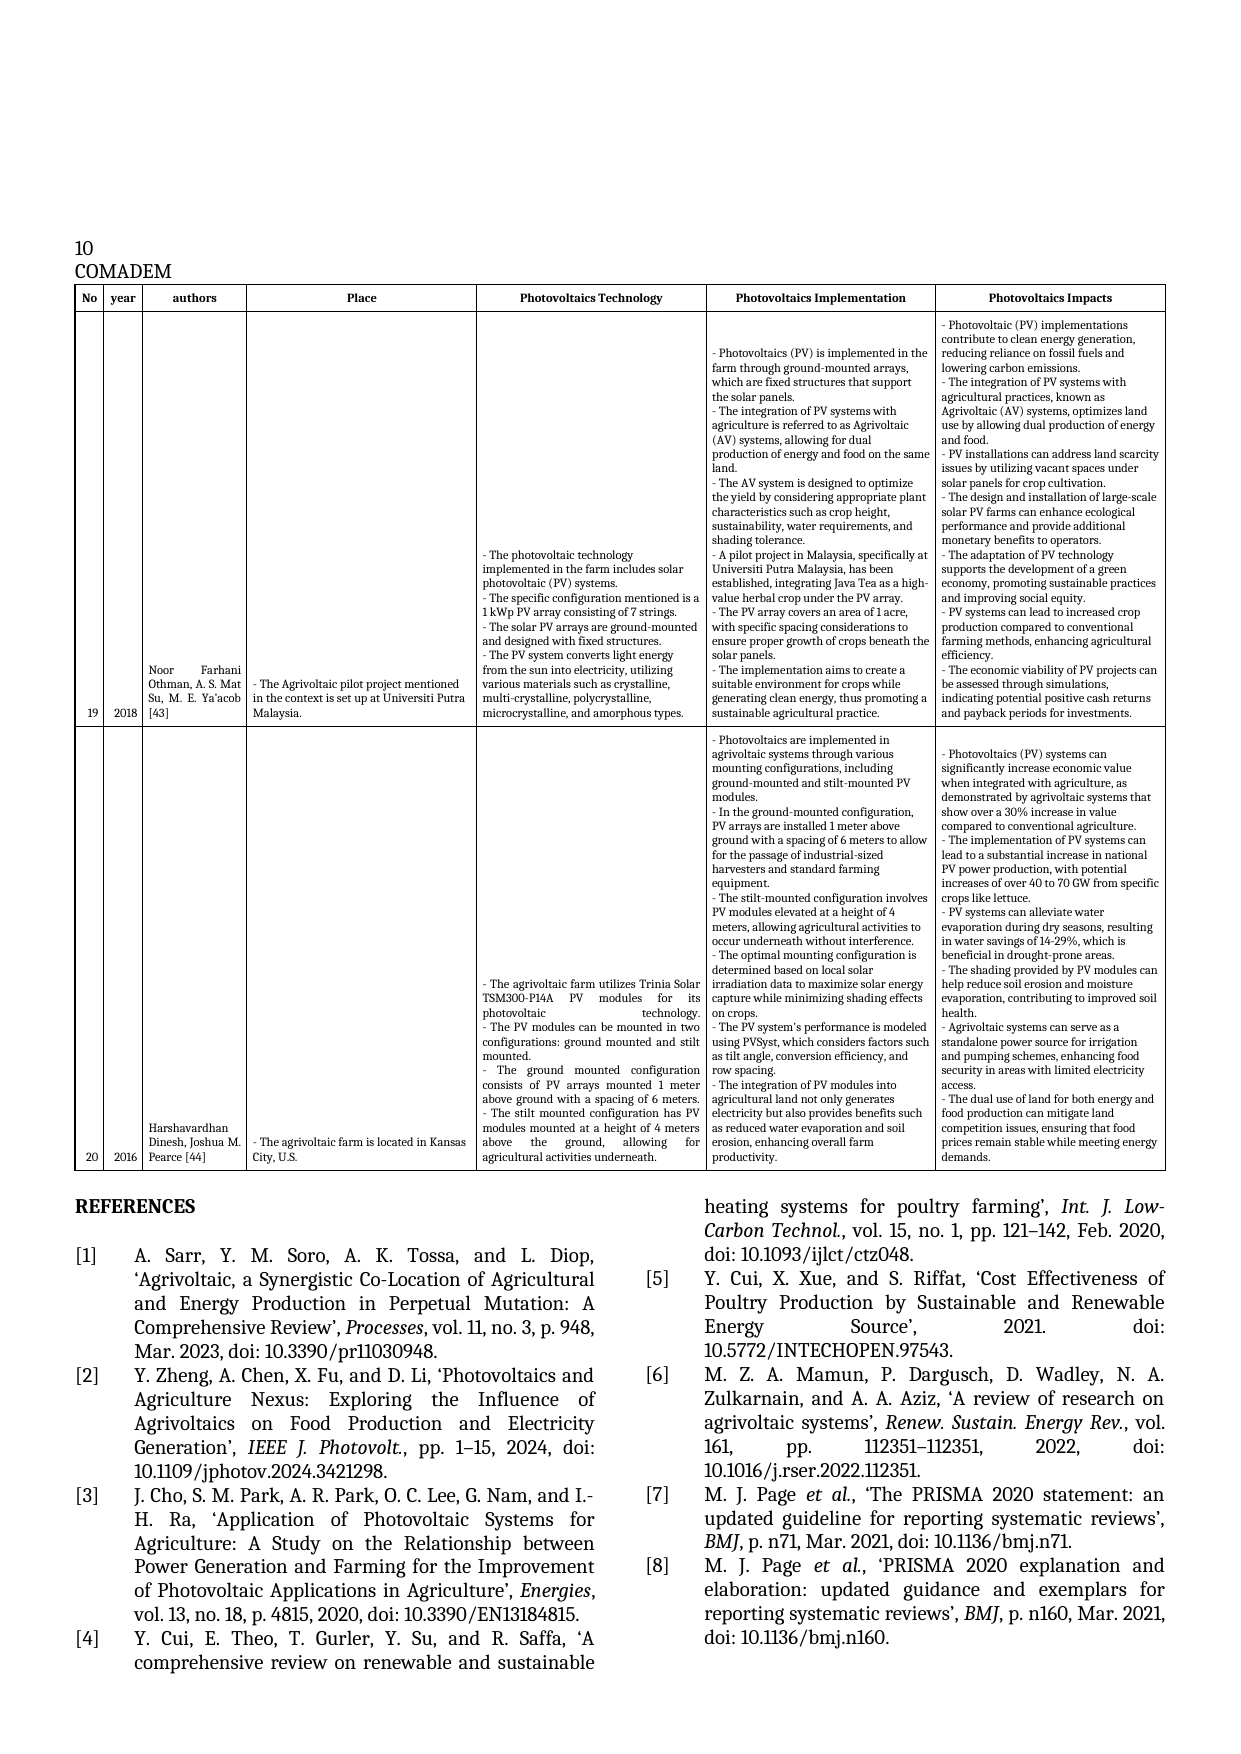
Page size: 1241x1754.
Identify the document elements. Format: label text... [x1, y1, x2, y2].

text heating systems for poultry farming’, Int. J. Low-Carbon Technol., vol. 15, no. 1, pp. 121–142, Feb. 2020, doi: 10.1093/ijlct/ctz048. [645, 1195, 1165, 1267]
table_cell Harshavardhan Dinesh, Joshua M. Pearce [44] [143, 727, 246, 1170]
table_header Photovoltaics Implementation [707, 285, 935, 311]
table_cell 2018 [104, 312, 142, 726]
text [1] A. Sarr, Y. M. Soro, A. K. Tossa, and L. Diop, ‘Agrivoltaic, a Synergistic Co-Location of Agricultural and Energy Production in Perpetual Mutation: A Comprehensive Review’, Processes, vol. 11, no. 3, p. 948, Mar. 2023, doi: 10.3390/pr11030948. [75, 1244, 595, 1363]
table_header Place [247, 285, 476, 311]
text [7] M. J. Page et al., ‘The PRISMA 2020 statement: an updated guideline for reporting systematic reviews’, BMJ, p. n71, Mar. 2021, doi: 10.1136/bmj.n71. [645, 1482, 1165, 1554]
table_cell - The Agrivoltaic pilot project mentioned in the context is set up at Universiti Putra Malaysia. [247, 312, 476, 726]
table_header year [104, 285, 142, 311]
table_cell - Photovoltaics (PV) is implemented in the farm through ground-mounted arrays, which are fixed structures that support the solar panels. - The integration of PV systems with agriculture is referred to as Agrivoltaic (AV) systems, allowing for dual production of energy and food on the same land. - The AV system is designed to optimize the yield by considering appropriate plant characteristics such as crop height, sustainability, water requirements, and shading tolerance. - A pilot project in Malaysia, specifically at Universiti Putra Malaysia, has been established, integrating Java Tea as a high-value herbal crop under the PV array. - The PV array covers an area of 1 acre, with specific spacing considerations to ensure proper growth of crops beneath the solar panels. - The implementation aims to create a suitable environment for crops while generating clean energy, thus promoting a sustainable agricultural practice. [707, 312, 935, 726]
table_cell 19 [76, 312, 103, 726]
text [5] Y. Cui, X. Xue, and S. Riffat, ‘Cost Effectiveness of Poultry Production by Sustainable and Renewable Energy Source’, 2021. doi: 10.5772/INTECHOPEN.97543. [645, 1267, 1165, 1362]
table_cell 2016 [104, 727, 142, 1170]
table_cell - The agrivoltaic farm is located in Kansas City, U.S. [247, 727, 476, 1170]
text [2] Y. Zheng, A. Chen, X. Fu, and D. Li, ‘Photovoltaics and Agriculture Nexus: Exploring the Influence of Agrivoltaics on Food Production and Electricity Generation’, IEEE J. Photovolt., pp. 1–15, 2024, doi: 10.1109/jphotov.2024.3421298. [75, 1363, 595, 1483]
text [8] M. J. Page et al., ‘PRISMA 2020 explanation and elaboration: updated guidance and exemplars for reporting systematic reviews’, BMJ, p. n160, Mar. 2021, doi: 10.1136/bmj.n160. [645, 1554, 1165, 1650]
table_cell Noor Farhani Othman, A. S. Mat Su, M. E. Ya’acob [43] [143, 312, 246, 726]
table_cell 20 [76, 727, 103, 1170]
table_cell - Photovoltaics (PV) systems can significantly increase economic value when integrated with agriculture, as demonstrated by agrivoltaic systems that show over a 30% increase in value compared to conventional agriculture. - The implementation of PV systems can lead to a substantial increase in national PV power production, with potential increases of over 40 to 70 GW from specific crops like lettuce. - PV systems can alleviate water evaporation during dry seasons, resulting in water savings of 14-29%, which is beneficial in drought-prone areas. - The shading provided by PV modules can help reduce soil erosion and moisture evaporation, contributing to improved soil health. - Agrivoltaic systems can serve as a standalone power source for irrigation and pumping schemes, enhancing food security in areas with limited electricity access. - The dual use of land for both energy and food production can mitigate land competition issues, ensuring that food prices remain stable while meeting energy demands. [936, 727, 1165, 1170]
table_cell - The agrivoltaic farm utilizes Trinia Solar TSM300-P14A PV modules for its photovoltaic technology. - The PV modules can be mounted in two configurations: ground mounted and stilt mounted. - The ground mounted configuration consists of PV arrays mounted 1 meter above ground with a spacing of 6 meters. - The stilt mounted configuration has PV modules mounted at a height of 4 meters above the ground, allowing for agricultural activities underneath. [477, 727, 706, 1170]
table_cell - The photovoltaic technology implemented in the farm includes solar photovoltaic (PV) systems. - The specific configuration mentioned is a 1 kWp PV array consisting of 7 strings. - The solar PV arrays are ground-mounted and designed with fixed structures. - The PV system converts light energy from the sun into electricity, utilizing various materials such as crystalline, multi-crystalline, polycrystalline, microcrystalline, and amorphous types. [477, 312, 706, 726]
table_cell - Photovoltaics are implemented in agrivoltaic systems through various mounting configurations, including ground-mounted and stilt-mounted PV modules. - In the ground-mounted configuration, PV arrays are installed 1 meter above ground with a spacing of 6 meters to allow for the passage of industrial-sized harvesters and standard farming equipment. - The stilt-mounted configuration involves PV modules elevated at a height of 4 meters, allowing agricultural activities to occur underneath without interference. - The optimal mounting configuration is determined based on local solar irradiation data to maximize solar energy capture while minimizing shading effects on crops. - The PV system's performance is modeled using PVSyst, which considers factors such as tilt angle, conversion efficiency, and row spacing. - The integration of PV modules into agricultural land not only generates electricity but also provides benefits such as reduced water evaporation and soil erosion, enhancing overall farm productivity. [707, 727, 935, 1170]
text [3] J. Cho, S. M. Park, A. R. Park, O. C. Lee, G. Nam, and I.-H. Ra, ‘Application of Photovoltaic Systems for Agriculture: A Study on the Relationship between Power Generation and Farming for the Improvement of Photovoltaic Applications in Agriculture’, Energies, vol. 13, no. 18, p. 4815, 2020, doi: 10.3390/EN13184815. [75, 1483, 595, 1627]
table_cell - Photovoltaic (PV) implementations contribute to clean energy generation, reducing reliance on fossil fuels and lowering carbon emissions. - The integration of PV systems with agricultural practices, known as Agrivoltaic (AV) systems, optimizes land use by allowing dual production of energy and food. - PV installations can address land scarcity issues by utilizing vacant spaces under solar panels for crop cultivation. - The design and installation of large-scale solar PV farms can enhance ecological performance and provide additional monetary benefits to operators. - The adaptation of PV technology supports the development of a green economy, promoting sustainable practices and improving social equity. - PV systems can lead to increased crop production compared to conventional farming methods, enhancing agricultural efficiency. - The economic viability of PV projects can be assessed through simulations, indicating potential positive cash returns and payback periods for investments. [936, 312, 1165, 726]
subtitle REFERENCES [75, 1195, 595, 1219]
table_header No [76, 285, 103, 311]
text [6] M. Z. A. Mamun, P. Dargusch, D. Wadley, N. A. Zulkarnain, and A. A. Aziz, ‘A review of research on agrivoltaic systems’, Renew. Sustain. Energy Rev., vol. 161, pp. 112351–112351, 2022, doi: 10.1016/j.rser.2022.112351. [645, 1362, 1165, 1482]
table_header authors [143, 285, 246, 311]
text [4] Y. Cui, E. Theo, T. Gurler, Y. Su, and R. Saffa, ‘A comprehensive review on renewable and sustainable [75, 1627, 595, 1675]
table_header Photovoltaics Technology [477, 285, 706, 311]
table_header Photovoltaics Impacts [936, 285, 1165, 311]
